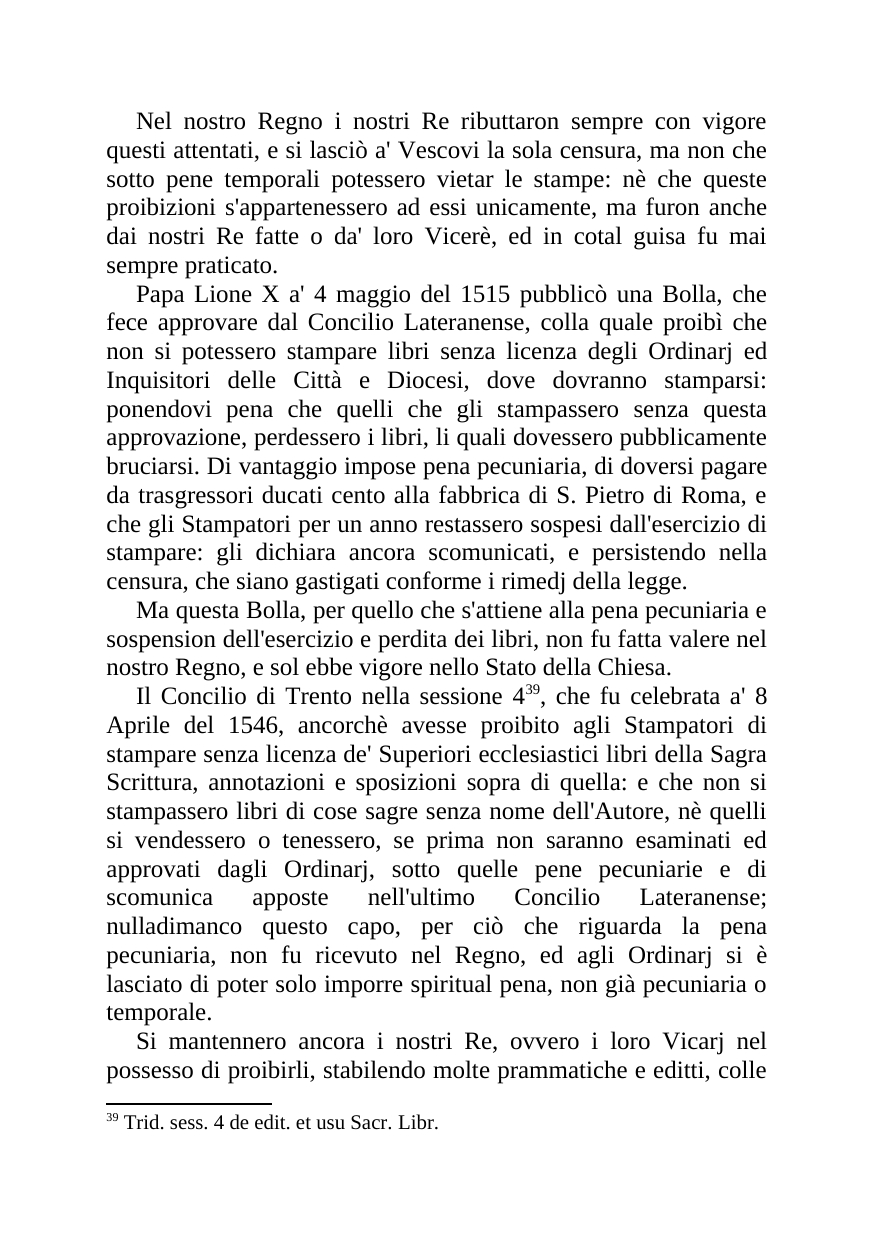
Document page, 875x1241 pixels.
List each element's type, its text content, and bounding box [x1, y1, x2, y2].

text Il Concilio di Trento nella sessione 4, che fu celebrata a' 8 Aprile del 1546, ancorchè avesse proibito agli Stampatori di stampare senza licenza de' Superiori ecclesiastici libri della Sagra Scrittura, annotazioni e sposizioni sopra di quella: e che non si stampassero libri di cose sagre senza nome dell'Autore, nè quelli si vendessero o tenessero, se prima non saranno esaminati ed approvati dagli Ordinarj, sotto quelle pene pecuniarie e di scomunica apposte nell'ultimo Concilio Lateranense; nulladimanco questo capo, per ciò che riguarda la pena pecuniaria, non fu ricevuto nel Regno, ed agli Ordinarj si è lasciato di poter solo imporre spiritual pena, non già pecuniaria o temporale. [106, 681, 768, 1026]
text Si mantennero ancora i nostri Re, ovvero i loro Vicarj nel possesso di proibirli, stabilendo molte prammatiche e editti, colle [106, 1026, 768, 1084]
text Papa Lione X a' 4 maggio del 1515 pubblicò una Bolla, che fece approvare dal Concilio Lateranense, colla quale proibì che non si potessero stampare libri senza licenza degli Ordinarj ed Inquisitori delle Città e Diocesi, dove dovranno stamparsi: ponendovi pena che quelli che gli stampassero senza questa approvazione, perdessero i libri, li quali dovessero pubblicamente bruciarsi. Di vantaggio impose pena pecuniaria, di doversi pagare da trasgressori ducati cento alla fabbrica di S. Pietro di Roma, e che gli Stampatori per un anno restassero sospesi dall'esercizio di stampare: gli dichiara ancora scomunicati, e persistendo nella censura, che siano gastigati conforme i rimedj della legge. [106, 279, 768, 595]
text Nel nostro Regno i nostri Re ributtaron sempre con vigore questi attentati, e si lasciò a' Vescovi la sola censura, ma non che sotto pene temporali potessero vietar le stampe: nè che queste proibizioni s'appartenessero ad essi unicamente, ma furon anche dai nostri Re fatte o da' loro Vicerè, ed in cotal guisa fu mai sempre praticato. [106, 106, 768, 279]
text Ma questa Bolla, per quello che s'attiene alla pena pecuniaria e sospension dell'esercizio e perdita dei libri, non fu fatta valere nel nostro Regno, e sol ebbe vigore nello Stato della Chiesa. [106, 595, 768, 681]
text Trid. sess. 4 de edit. et usu Sacr. Libr. [106, 1110, 768, 1134]
